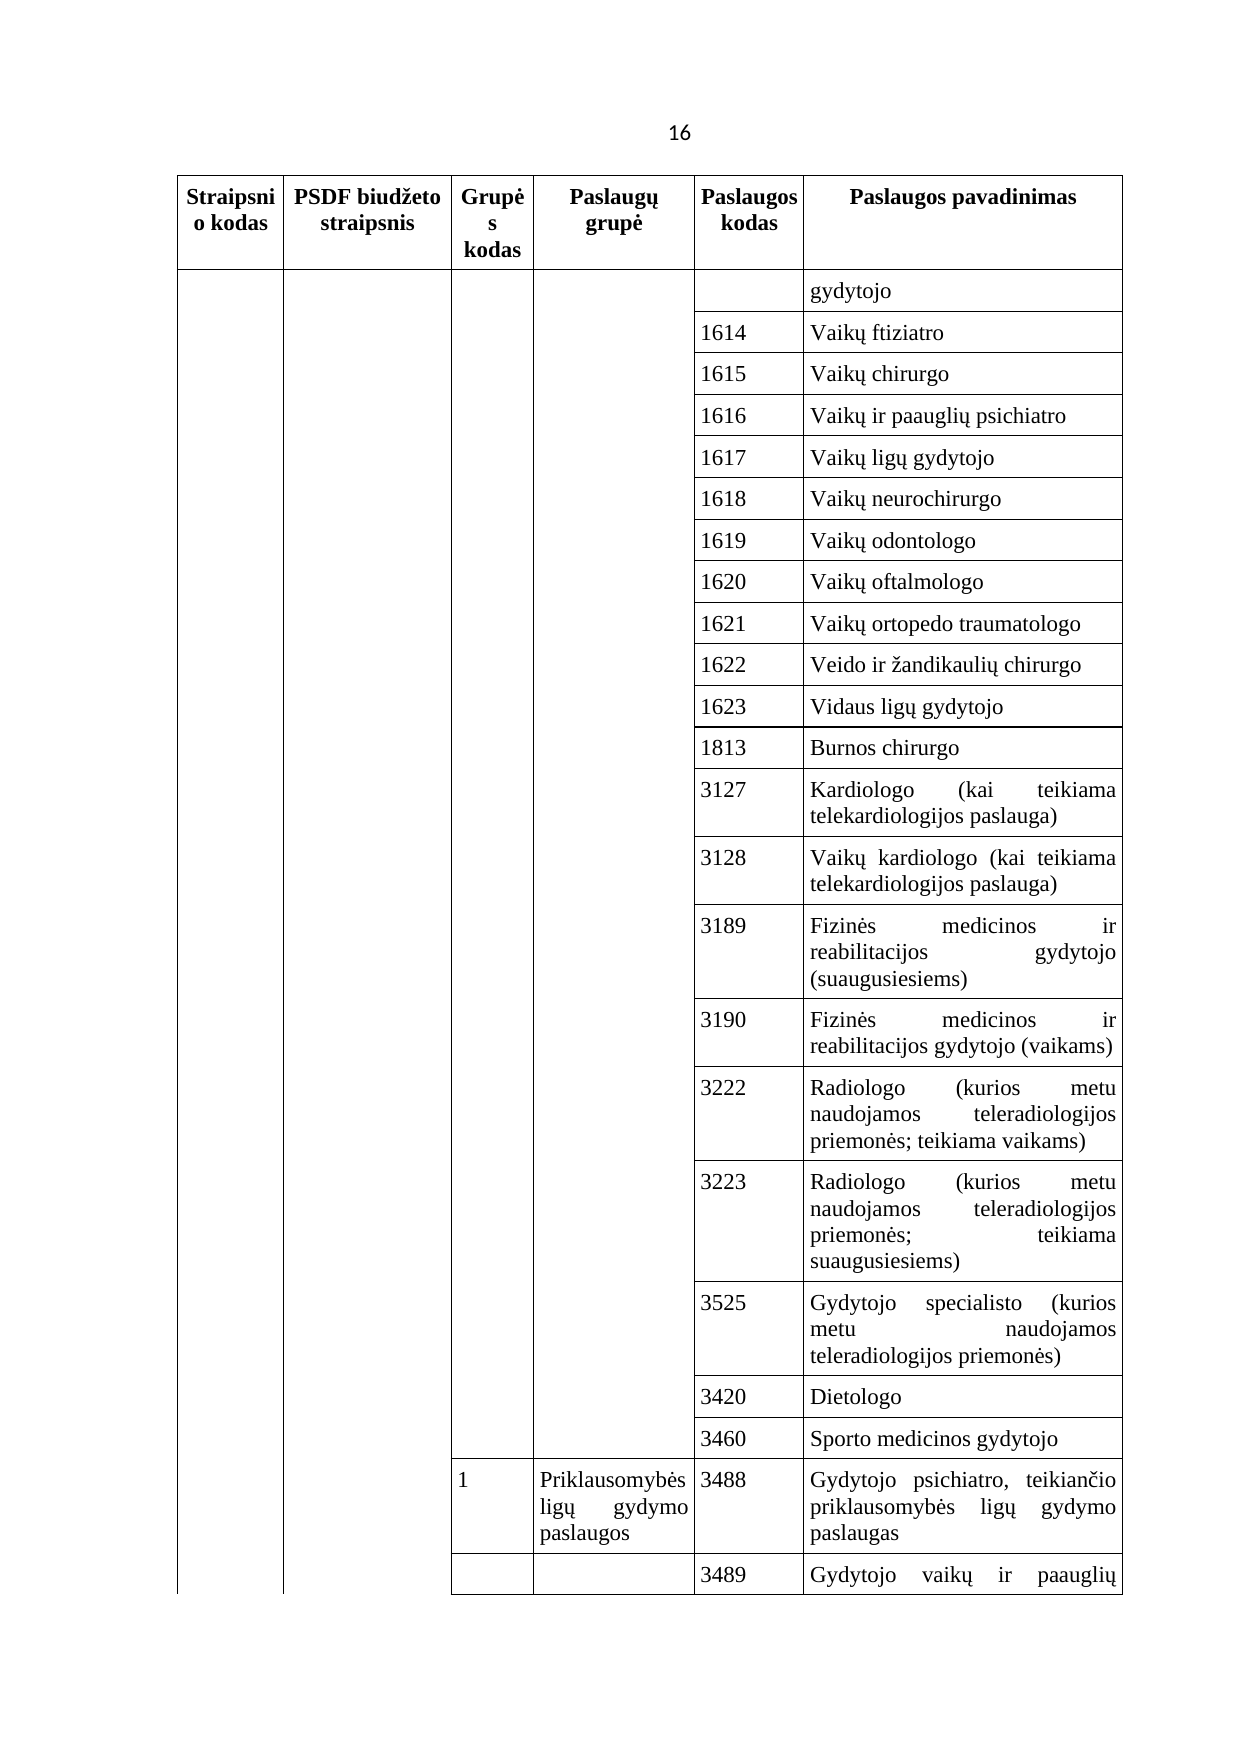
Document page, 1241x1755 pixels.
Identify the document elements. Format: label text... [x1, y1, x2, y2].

table_cell 3488 [695, 1459, 803, 1552]
table_cell [284, 998, 451, 1066]
table_cell [284, 726, 451, 768]
table_cell [534, 1554, 694, 1594]
table_cell [178, 1458, 283, 1552]
table_cell [284, 394, 451, 435]
table_cell 1617 [695, 436, 803, 477]
table_cell 1 [452, 1459, 533, 1552]
table_cell Gydytojo psichiatro, teikiančio priklausomybės ligų gydymo paslaugas [804, 1459, 1122, 1552]
table_cell [452, 1066, 533, 1160]
table_cell 3190 [695, 999, 803, 1066]
table_cell [452, 270, 533, 311]
table_cell [178, 1553, 283, 1594]
table_cell [452, 477, 533, 518]
table_cell Vidaus ligų gydytojo [804, 686, 1122, 726]
table_cell [284, 435, 451, 477]
table_cell [452, 352, 533, 394]
table_cell [452, 519, 533, 560]
table_header Paslaugos pavadinimas [804, 176, 1122, 269]
table_cell [284, 768, 451, 836]
table_cell [452, 1281, 533, 1375]
table_cell [284, 1281, 451, 1375]
table_cell Radiologo (kurios metu naudojamos teleradiologijos priemonės; teikiama vaikams) [804, 1067, 1122, 1160]
table_cell [178, 477, 283, 518]
table_cell 1619 [695, 520, 803, 560]
table_cell [452, 602, 533, 643]
table_cell Priklausomybės ligų gydymo paslaugos [534, 1459, 694, 1552]
table_cell Fizinės medicinos ir reabilitacijos gydytojo (suaugusiesiems) [804, 905, 1122, 998]
table_cell [178, 270, 283, 311]
table_cell [284, 643, 451, 685]
table_cell [452, 998, 533, 1066]
table_cell Vaikų chirurgo [804, 353, 1122, 394]
table_cell [452, 685, 533, 726]
table_cell [178, 643, 283, 685]
table_header PSDF biudžeto straipsnis [284, 176, 451, 269]
table_cell Radiologo (kurios metu naudojamos teleradiologijos priemonės; teikiama suaugusiesiems) [804, 1161, 1122, 1281]
table_cell [534, 998, 694, 1066]
table_cell 3127 [695, 769, 803, 836]
table_cell 3489 [695, 1554, 803, 1594]
table_cell [452, 560, 533, 602]
table_cell Vaikų odontologo [804, 520, 1122, 560]
table_cell [178, 1417, 283, 1458]
table_cell Vaikų neurochirurgo [804, 478, 1122, 518]
table_cell [534, 726, 694, 768]
table_cell Gydytojo vaikų ir paauglių [804, 1554, 1122, 1594]
table_cell [178, 726, 283, 768]
table_cell Dietologo [804, 1376, 1122, 1417]
table_cell [452, 726, 533, 768]
table_cell [695, 270, 803, 311]
table_cell [284, 560, 451, 602]
table_cell [452, 1554, 533, 1594]
table_cell [452, 435, 533, 477]
table_cell [534, 1417, 694, 1458]
table_cell [178, 602, 283, 643]
table_cell [534, 1066, 694, 1160]
table_header Grupės kodas [452, 176, 533, 269]
table_header Paslaugos kodas [695, 176, 803, 269]
table_cell [534, 685, 694, 726]
table_cell [284, 1417, 451, 1458]
table_cell [534, 352, 694, 394]
table_cell [284, 311, 451, 352]
table_cell [452, 768, 533, 836]
table_cell Sporto medicinos gydytojo [804, 1418, 1122, 1458]
table_cell [178, 560, 283, 602]
table_cell [452, 1417, 533, 1458]
table_cell [284, 1066, 451, 1160]
table_cell [452, 1160, 533, 1281]
table_cell [178, 519, 283, 560]
table_header Straipsnio kodas [178, 176, 283, 269]
table_cell Vaikų ligų gydytojo [804, 436, 1122, 477]
table_cell 1621 [695, 603, 803, 643]
table_cell [178, 1375, 283, 1417]
table_cell [534, 270, 694, 311]
table_cell [178, 1066, 283, 1160]
table_header Paslaugų grupė [534, 176, 694, 269]
table_cell Vaikų oftalmologo [804, 561, 1122, 602]
table_cell [284, 352, 451, 394]
table_cell [452, 1375, 533, 1417]
table_cell 3189 [695, 905, 803, 998]
table_cell [452, 311, 533, 352]
table_cell [284, 602, 451, 643]
table_cell 3460 [695, 1418, 803, 1458]
table_cell 1616 [695, 395, 803, 435]
table_cell 1623 [695, 686, 803, 726]
table_cell [534, 602, 694, 643]
table_cell 1622 [695, 644, 803, 685]
table_cell [178, 836, 283, 904]
table_cell [178, 435, 283, 477]
table_cell [284, 1553, 451, 1594]
table_cell [534, 311, 694, 352]
table_cell [284, 1458, 451, 1552]
table_cell [534, 836, 694, 904]
table_cell [534, 435, 694, 477]
table_cell [284, 477, 451, 518]
table_cell [534, 904, 694, 998]
table_cell Vaikų ftiziatro [804, 312, 1122, 352]
table_cell Vaikų ortopedo traumatologo [804, 603, 1122, 643]
table_cell [178, 998, 283, 1066]
table_cell [284, 836, 451, 904]
table_cell [452, 394, 533, 435]
table_cell [178, 904, 283, 998]
table_cell [284, 1160, 451, 1281]
table_cell [534, 768, 694, 836]
table_cell Vaikų kardiologo (kai teikiama telekardiologijos paslauga) [804, 837, 1122, 904]
table_cell Fizinės medicinos ir reabilitacijos gydytojo (vaikams) [804, 999, 1122, 1066]
table_cell [178, 768, 283, 836]
table_cell [534, 394, 694, 435]
table_cell [534, 519, 694, 560]
table_cell [178, 1281, 283, 1375]
table_cell gydytojo [804, 270, 1122, 311]
table_cell Veido ir žandikaulių chirurgo [804, 644, 1122, 685]
table_cell [534, 643, 694, 685]
table_cell 1615 [695, 353, 803, 394]
table_cell [284, 904, 451, 998]
table_cell Burnos chirurgo [804, 728, 1122, 768]
table_cell 1620 [695, 561, 803, 602]
table_cell 3525 [695, 1282, 803, 1375]
table_cell [178, 352, 283, 394]
table_cell [452, 904, 533, 998]
table_cell [452, 836, 533, 904]
table_cell 1618 [695, 478, 803, 518]
table_cell 3420 [695, 1376, 803, 1417]
table_cell [284, 270, 451, 311]
table_cell [178, 311, 283, 352]
table_cell [534, 1160, 694, 1281]
table_cell [534, 1375, 694, 1417]
table_cell [178, 1160, 283, 1281]
table_cell Kardiologo (kai teikiama telekardiologijos paslauga) [804, 769, 1122, 836]
table_cell 1614 [695, 312, 803, 352]
table_cell [178, 394, 283, 435]
table_cell [534, 1281, 694, 1375]
table_cell 3128 [695, 837, 803, 904]
table_cell [452, 643, 533, 685]
table_cell Gydytojo specialisto (kurios metu naudojamos teleradiologijos priemonės) [804, 1282, 1122, 1375]
table_cell [284, 685, 451, 726]
table_cell 1813 [695, 728, 803, 768]
table_cell Vaikų ir paauglių psichiatro [804, 395, 1122, 435]
table_cell [284, 519, 451, 560]
table_cell [178, 685, 283, 726]
table_cell 3222 [695, 1067, 803, 1160]
table_cell [284, 1375, 451, 1417]
table_cell [534, 477, 694, 518]
table_cell [534, 560, 694, 602]
table_cell 3223 [695, 1161, 803, 1281]
